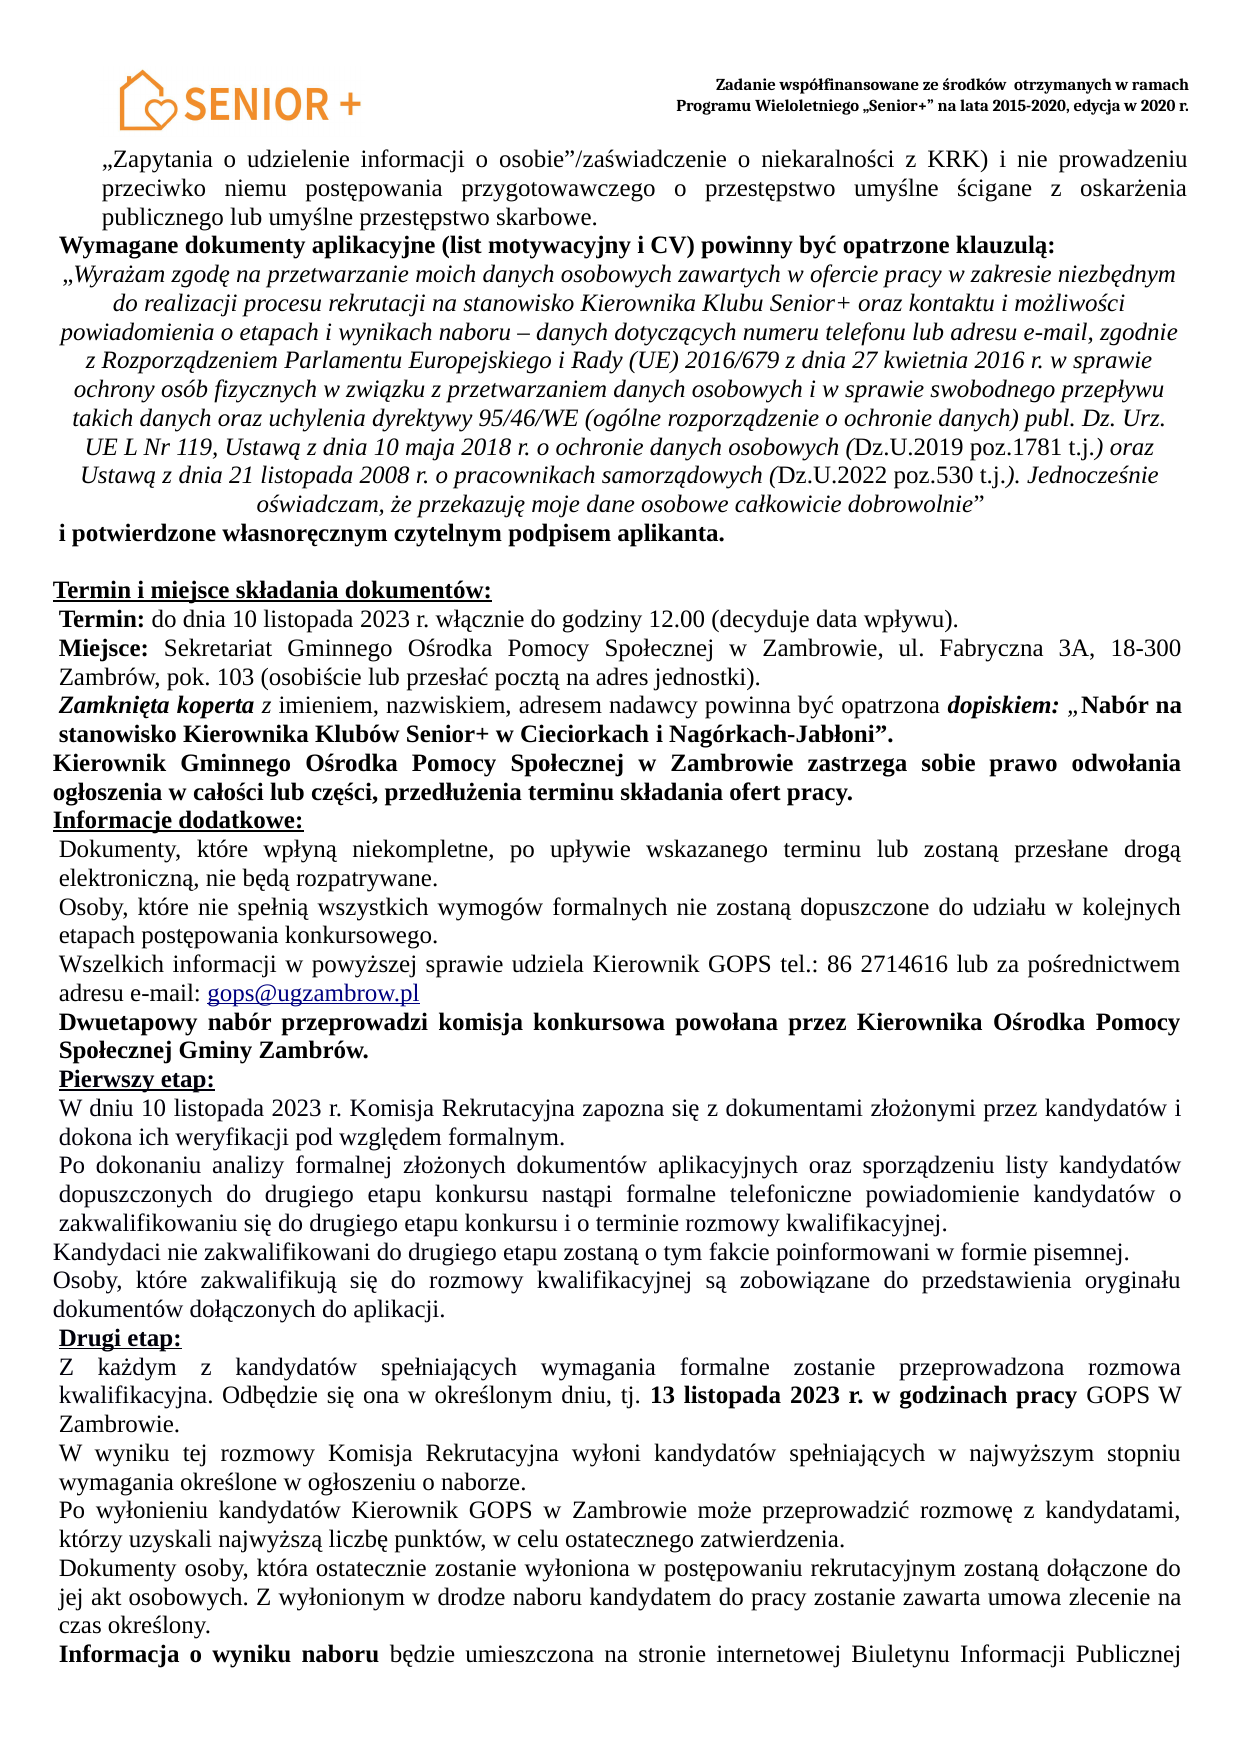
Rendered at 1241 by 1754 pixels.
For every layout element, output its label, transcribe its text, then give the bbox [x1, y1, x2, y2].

table_header Gminny Ośrodek Pomocy Społecznej w Zambrowie ogłasza nabór na stanowisko Kierownika Klubu Senior+ w Cieciorkach i w Nagórkach-Jabłoni utworzonych w ramach Programu Wieloletniego „Senior+” na lata 2015-2020 Nazwa i adres jednostki: Gminny Ośrodek Pomocy Społecznej w Zambrowie ul. Fabryczna 3 A, 18-300 Zambrów tel. 86 271 46 16 Nazwa stanowiska: Kierownik Klubów „Senior+” w Cieciorkach i Klubu Senior+ w Nagórkach-Jabłoni Wymagania niezbędne: obywatelstwo polskie; posiadanie pełnej zdolności do czynności prawnych oraz korzystania z pełni praw publicznych; wykształcenie wyższe na jednym z kierunków: pedagogika, socjologia, praca socjalna, psychologia lub innym w zakresie nauk społecznych; specjalizacja z zakresu organizacji pomocy społecznej; co najmniej 5 - letni staż pracy, w tym co najmniej 3-letni staż pracy w pomocy społecznej; brak skazania prawomocnym wyrokiem za umyślne przestępstwo ścigane z oskarżenia publicznego lub umyślne przestępstwo skarbowe; nieposzlakowana opinia; doświadczenie zawodowe w pracy z osobami starszymi; stan zdrowia pozwalający na zatrudnienie na tym stanowisku; znajomość funkcjonowania systemu pomocy społecznej oraz przepisów prawnych dotyczących pomocy społecznej oraz Programu Wieloletniego „Senior+” na lata 2015-2020. Osoby, które nie spełniają wszystkich wymogów formalnych nie zostaną dopuszczone do udziału w prowadzonym postępowaniu. Wymagania dodatkowe: wiedza w zakresie specyfiki pracy w Klubach Senior+ i znajomość metod pracy z osobami starszymi oraz aktywizacji osób starszych; podstawowa znajomość przepisów prawa w zakresie m.in.: ustawy o pomocy społecznej z dnia 12 marca 2004 r. o pomocy społecznej (Dz.U.2023 poz. 901 t.j. ), ustawy z dnia z dnia 8 marca 1990 r. o samorządzie gminnym (Dz.U.2023 poz. 40 t.j.), ustawy z dnia 21 listopada 2008 r. o pracownikach samorządowych (Dz.U.2022 poz. 530 t.j.), ustawy z dnia 14 czerwca 1960 r. kodeks postępowania administracyjnego (Dz.U.2023 poz. 775 t.j.), przepisów o ochronie danych osobowych, Programu Wieloletniego „Senior +” na lata 2015 – 2020; dodatkowe kursy i kwalifikacje, które mogłyby przyczynić się do podniesienia jakości pracy na w/w stanowisku; znajomość obsługi komputera i urządzeń biurowych; predyspozycje: dyspozycyjność, uczciwość, odpowiedzialność, sumienność, wysoka kultura osobista; czynne prowadzenie samochodu – prawo jazdy kat. B. Zakres podstawowych zadań w Klubach Senior +: realizacja zadań statutowych oraz dbanie o prawidłowe funkcjonowanie Klubów Senior+; przestrzeganie tajemnicy służbowej i zawodowej w sprawach dotyczących Seniorów, w tym zapisów wynikających z ustawy o ochronie danych osobowych; zapewnienie bezpiecznych i higienicznych warunków uczestnictwa w organizowanych w zajęciach; kierowanie bieżącą działalnością m.in.: prowadzenie postępowania proceduralnego związanego z przyjęciami / rezygnacją Seniorów z dalszego pobytu, dokumentowanie organizowanych spotkań, warsztatów, wszelkiej korespondencji, sporządzanie sprawozdań i rozliczeń finansowych oraz z działalności, dbanie o prawidłowe zabezpieczenie dokumentacji; analiza budżetu i jego wykorzystania, odpowiedzialność za środki finansowe; reprezentowanie członków i promocja działań Klubów Senior+ na zewnątrz; współpraca z kierownikiem Gminnego Ośrodka Pomocy Społecznej w Zambrowie oraz wykonywanie innych czynności zleconych przez bezpośredniego przełożonego dotyczących funkcjonowania Klubów Senior+. Warunki pracy: rodzaj umowy: umowa o pracę w wymiarze 16 godzin tygodniowo (2/5 etatu); podstawa zatrudnienia: umowa o pracę na czas określony na 2/5 etatu w systemie zadaniowym; miejsce wykonywania pracy: siedziba GOPS w Zambrowie, ul. Fabryczna 3a, 18-300 Zambrów; świetlice wiejskie w Cieciorkach i Nagórkach – Jabłoni, charakterystyka stanowiska pracy: praca z osobami starszymi, chorymi, niepełnosprawnymi; praca na przedmiotowym stanowisku nie jest narażona na występowanie uciążliwych i szkodliwych warunków pracy, nie istnieją bariery utrudniające wykonywanie pracy; praca administracyjno-biurowa (wykonywanie obowiązków służbowych wymaga pracy z wykorzystaniem zestawu komputerowego); praca w pomieszczeniach zlokalizowanych w budynku GOPS w Zambrowie, który posiada podjazd i sanitariaty dostosowane dla osób niepełnosprawnych; współpraca z Kierownikiem Gminnego Ośrodka Pomocy Społecznej w Zambrowie; możliwość przemieszczania się po terenie Gminy Zambrów w ramach wykonywanych zadań i obowiązków służbowych na zajmowanym stanowisku (spotkania z seniorami); okres zatrudnienia: kandydat wyłoniony w drodze konkursu będzie zatrudniony na podstawie umowy o pracę od 13 listopada do 12 grudnia 2023 r.; w miesiącu poprzedzającym datę upublicznienia ogłoszenia, wskaźnik zatrudnienia osób niepełnosprawnych w GOPS/UG Zambrów, w rozumieniu przepisów ustawy z dnia 27 sierpnia 1997 r. o rehabilitacji zawodowej i społecznej oraz zatrudnianiu osób niepełnosprawnych (Dz.U.2023 poz. 100 t.j.) wynosił nie więcej niż 6 %. Informacja o wskaźniku zatrudnienia osób niepełnosprawnych: w październiku 2023 r. Gminny Ośrodek Pomocy Społecznej w Zambrowie nie zatrudniał pracowników niepełnosprawnych. Wymagane dokumenty: list motywacyjny; życiorys (CV) z dokładnym opisem przebiegu dotychczasowej pracy zawodowej wraz z klauzulą zawierającą zgodę na przetwarzanie danych osobowych podanych w CV; poświadczone przez kandydata za zgodność z oryginałem kserokopie dokumentów potwierdzających: wykształcenie, kwalifikacje zawodowe, posiadanie stażu pracy; poświadczone przez kandydata za zgodność z oryginałem kserokopie dokumentów: zaświadczenia o ukończonych kursach/ szkoleniach/ studiach, świadectwa pracy; inne dokumenty o posiadanych kwalifikacjach i umiejętnościach; kwestionariusz osobowy dla osoby ubiegającej się o zatrudnienie; własnoręcznie podpisana klauzula informacyjna w przedmiocie przetwarzania danych osobowych dotycząca rekrutacji w Gminnym Ośrodku Pomocy Społecznej w Zambrowie; podpisane oświadczenie kandydata o: posiadaniu obywatelstwa polskiego, pełnej zdolności do czynności prawnych i korzystaniu z pełni praw publicznych, wyrażeniu zgody na przetwarzanie danych osobowych do celów rekrutacji, braku przeciwskazań zdrowotnych dla zatrudnienia na wyżej wymienionym stanowisku urzędniczym (po rozstrzygnięciu konkursu – potwierdzone przez lekarza medycyny pracy), zapoznaniu się z treścią klauzuli informacyjnej dla osób przystępujących do naboru na wolne stanowisko urzędnicze w Klubach Senior+, nie prowadzeniu działalności gospodarczej bądź o profilu prowadzonej działalności gospodarczej, niekaralności za przestępstwa popełnione umyślnie oraz o braku skazania prawomocnym wyrokiem sądu za umyślne przestępstwo ścigane z oskarżenia publicznego lub umyślne przestępstwo skarbowe (po rozstrzygnięciu konkursu w przypadku zatrudnienia – potwierdzone przez Krajowy Rejestr Karny w formie „Zapytania o udzielenie informacji o osobie”/zaświadczenie o niekaralności z KRK) i nie prowadzeniu przeciwko niemu postępowania przygotowawczego o przestępstwo umyślne ścigane z oskarżenia publicznego lub umyślne przestępstwo skarbowe. Wymagane dokumenty aplikacyjne (list motywacyjny i CV) powinny być opatrzone klauzulą: „Wyrażam zgodę na przetwarzanie moich danych osobowych zawartych w ofercie pracy w zakresie niezbędnym do realizacji procesu rekrutacji na stanowisko Kierownika Klubu Senior+ oraz kontaktu i możliwości powiadomienia o etapach i wynikach naboru – danych dotyczących numeru telefonu lub adresu e-mail, zgodnie z Rozporządzeniem Parlamentu Europejskiego i Rady (UE) 2016/679 z dnia 27 kwietnia 2016 r. w sprawie ochrony osób fizycznych w związku z przetwarzaniem danych osobowych i w sprawie swobodnego przepływu takich danych oraz uchylenia dyrektywy 95/46/WE (ogólne rozporządzenie o ochronie danych) publ. Dz. Urz. UE L Nr 119, Ustawą z dnia 10 maja 2018 r. o ochronie danych osobowych (Dz.U.2019 poz.1781 t.j.) oraz Ustawą z dnia 21 listopada 2008 r. o pracownikach samorządowych (Dz.U.2022 poz.530 t.j.). Jednocześnie oświadczam, że przekazuję moje dane osobowe całkowicie dobrowolnie” i potwierdzone własnoręcznym czytelnym podpisem aplikanta. Termin i miejsce składania dokumentów: Termin: do dnia 10 listopada 2023 r. włącznie do godziny 12.00 (decyduje data wpływu). Miejsce: Sekretariat Gminnego Ośrodka Pomocy Społecznej w Zambrowie, ul. Fabryczna 3A, 18-300 Zambrów, pok. 103 (osobiście lub przesłać pocztą na adres jednostki). Zamknięta koperta z imieniem, nazwiskiem, adresem nadawcy powinna być opatrzona dopiskiem: „Nabór na stanowisko Kierownika Klubów Senior+ w Cieciorkach i Nagórkach-Jabłoni”. Kierownik Gminnego Ośrodka Pomocy Społecznej w Zambrowie zastrzega sobie prawo odwołania ogłoszenia w całości lub części, przedłużenia terminu składania ofert pracy. Informacje dodatkowe: Dokumenty, które wpłyną niekompletne, po upływie wskazanego terminu lub zostaną przesłane drogą elektroniczną, nie będą rozpatrywane. Osoby, które nie spełnią wszystkich wymogów formalnych nie zostaną dopuszczone do udziału w kolejnych etapach postępowania konkursowego. Wszelkich informacji w powyższej sprawie udziela Kierownik GOPS tel.: 86 2714616 lub za pośrednictwem adresu e-mail: gops@ugzambrow.pl Dwuetapowy nabór przeprowadzi komisja konkursowa powołana przez Kierownika Ośrodka Pomocy Społecznej Gminy Zambrów. Pierwszy etap: W dniu 10 listopada 2023 r. Komisja Rekrutacyjna zapozna się z dokumentami złożonymi przez kandydatów i dokona ich weryfikacji pod względem formalnym. Po dokonaniu analizy formalnej złożonych dokumentów aplikacyjnych oraz sporządzeniu listy kandydatów dopuszczonych do drugiego etapu konkursu nastąpi formalne telefoniczne powiadomienie kandydatów o zakwalifikowaniu się do drugiego etapu konkursu i o terminie rozmowy kwalifikacyjnej. Kandydaci nie zakwalifikowani do drugiego etapu zostaną o tym fakcie poinformowani w formie pisemnej. Osoby, które zakwalifikują się do rozmowy kwalifikacyjnej są zobowiązane do przedstawienia oryginału dokumentów dołączonych do aplikacji. Drugi etap: Z każdym z kandydatów spełniających wymagania formalne zostanie przeprowadzona rozmowa kwalifikacyjna. Odbędzie się ona w określonym dniu, tj. 13 listopada 2023 r. w godzinach pracy GOPS W Zambrowie. W wyniku tej rozmowy Komisja Rekrutacyjna wyłoni kandydatów spełniających w najwyższym stopniu wymagania określone w ogłoszeniu o naborze. Po wyłonieniu kandydatów Kierownik GOPS w Zambrowie może przeprowadzić rozmowę z kandydatami, którzy uzyskali najwyższą liczbę punktów, w celu ostatecznego zatwierdzenia. Dokumenty osoby, która ostatecznie zostanie wyłoniona w postępowaniu rekrutacyjnym zostaną dołączone do jej akt osobowych. Z wyłonionym w drodze naboru kandydatem do pracy zostanie zawarta umowa zlecenie na czas określony. Informacja o wyniku naboru będzie umieszczona na stronie internetowej Biuletynu Informacji Publicznej Urzędu Gminy Zambrów www.ugzambrow.pl oraz na tablicy informacyjnej GOPS i Urzędu Gminy Zambrów, zgodnie z ustawą z dnia 21 listopada 2008 r. o pracownikach samorządowych (Dz.U.2022 poz.530 t.j.). Oferty kandydatów niezakwalifikowanych (którzy nie przeszli weryfikacji dokumentów lub nie zostali wyłonieni na ogłoszone stanowisko) do kolejnych etapów i niewskazanych w protokole naboru można odebrać osobiście w ciągu 14 dni (od dnia zakończenia procedury naboru tj. od dnia zamieszczenia informacji o wynikach naboru w Biuletynie Informacji Publicznej) od dnia ogłoszenia wyniku naboru. Po ww. terminie zostaną one komisyjnie trwale zniszczone. Zastrzega się prawo unieważnienia postępowania konkursowego bez podania przyczyny. Zambrów, 03.11.2023 r. Joanna Gierałtowska Kierownik GOPS w Zambrowie [52, 144, 1189, 1668]
